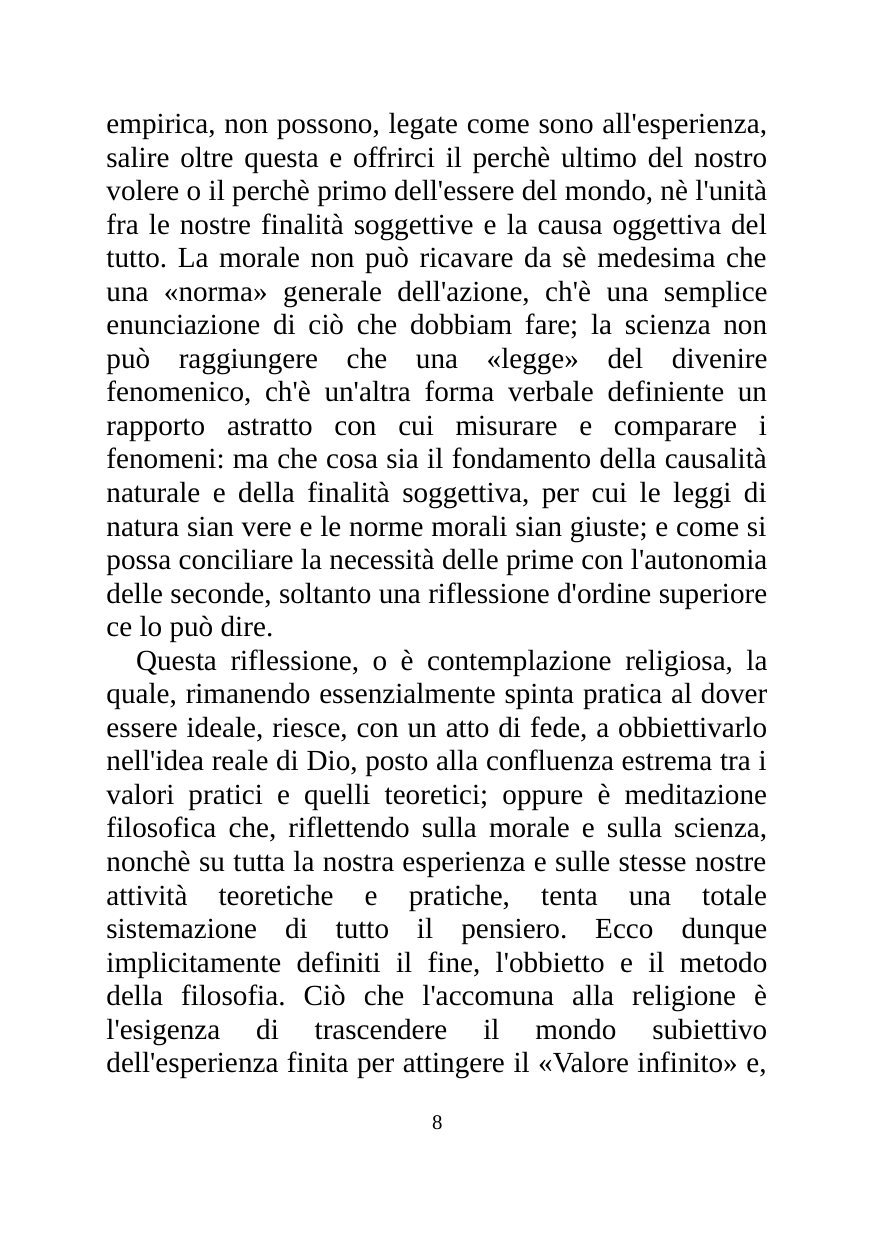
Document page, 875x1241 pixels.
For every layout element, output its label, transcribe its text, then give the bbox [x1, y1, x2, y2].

text empirica, non possono, legate come sono all'esperienza, salire oltre questa e offrirci il perchè ultimo del nostro volere o il perchè primo dell'essere del mondo, nè l'unità fra le nostre finalità soggettive e la causa oggettiva del tutto. La morale non può ricavare da sè medesima che una «norma» generale dell'azione, ch'è una semplice enunciazione di ciò che dobbiam fare; la scienza non può raggiungere che una «legge» del divenire fenomenico, ch'è un'altra forma verbale definiente un rapporto astratto con cui misurare e comparare i fenomeni: ma che cosa sia il fondamento della causalità naturale e della finalità soggettiva, per cui le leggi di natura sian vere e le norme morali sian giuste; e come si possa conciliare la necessità delle prime con l'autonomia delle seconde, soltanto una riflessione d'ordine superiore ce lo può dire. [106, 106, 768, 643]
text Questa riflessione, o è contemplazione religiosa, la quale, rimanendo essenzialmente spinta pratica al dover essere ideale, riesce, con un atto di fede, a obbiettivarlo nell'idea reale di Dio, posto alla confluenza estrema tra i valori pratici e quelli teoretici; oppure è meditazione filosofica che, riflettendo sulla morale e sulla scienza, nonchè su tutta la nostra esperienza e sulle stesse nostre attività teoretiche e pratiche, tenta una totale sistemazione di tutto il pensiero. Ecco dunque implicitamente definiti il fine, l'obbietto e il metodo della filosofia. Ciò che l'accomuna alla religione è l'esigenza di trascendere il mondo subiettivo dell'esperienza finita per attingere il «Valore infinito» e, [106, 643, 768, 1079]
